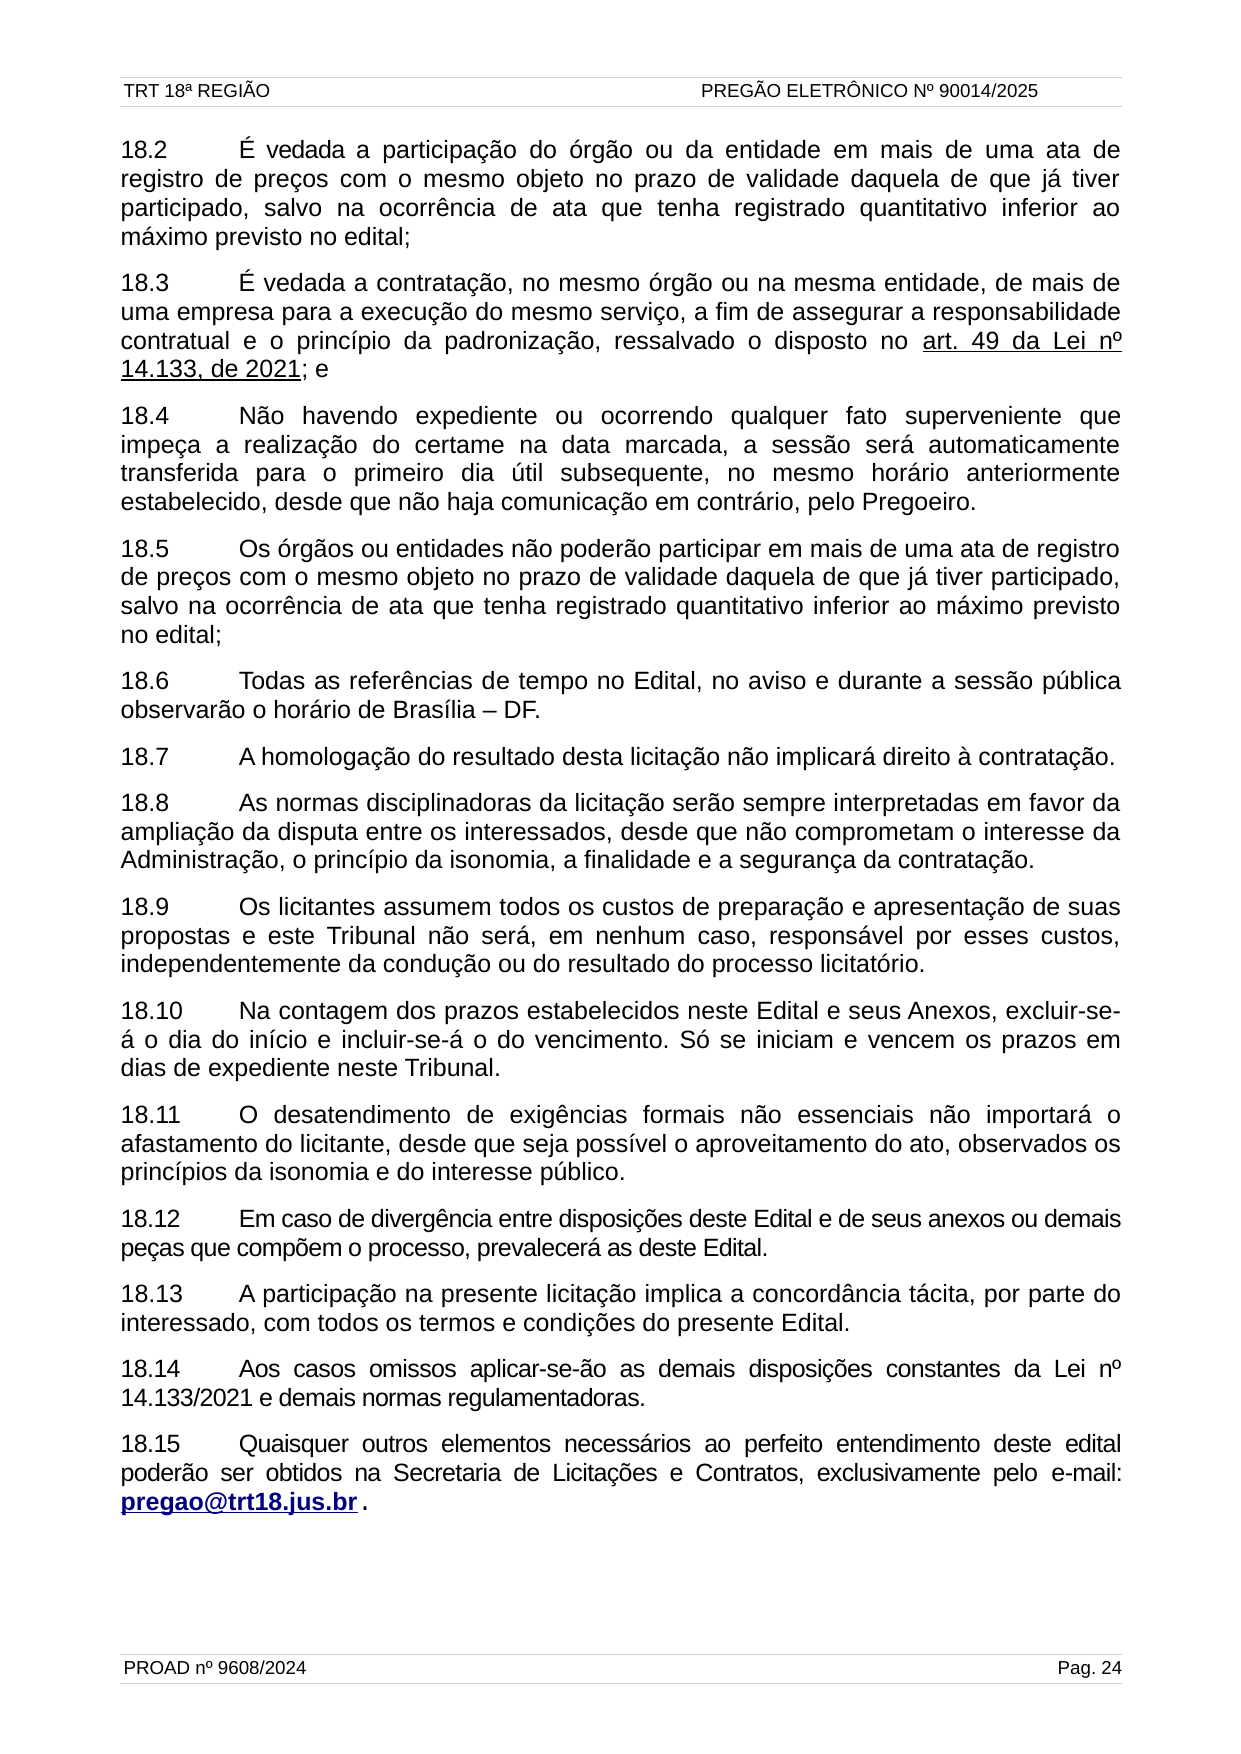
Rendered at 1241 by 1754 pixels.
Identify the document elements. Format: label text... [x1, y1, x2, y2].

text 18.3 É vedada a contratação, no mesmo órgão ou na mesma entidade, de mais de uma empresa para a execução do mesmo serviço, a fim de assegurar a responsabilidade contratual e o princípio da padronização, ressalvado o disposto no art. 49 da Lei nº 14.133, de 2021; e [120, 268, 1122, 383]
text 18.11 O desatendimento de exigências formais não essenciais não importará o afastamento do licitante, desde que seja possível o aproveitamento do ato, observados os princípios da isonomia e do interesse público. [120, 1100, 1122, 1186]
text 18.7 A homologação do resultado desta licitação não implicará direito à contratação. [120, 742, 1122, 770]
text 18.2 É vedada a participação do órgão ou da entidade em mais de uma ata de registro de preços com o mesmo objeto no prazo de validade daquela de que já tiver participado, salvo na ocorrência de ata que tenha registrado quantitativo inferior ao máximo previsto no edital; [120, 136, 1122, 251]
text 18.4 Não havendo expediente ou ocorrendo qualquer fato superveniente que impeça a realização do certame na data marcada, a sessão será automaticamente transferida para o primeiro dia útil subsequente, no mesmo horário anteriormente estabelecido, desde que não haja comunicação em contrário, pelo Pregoeiro. [120, 401, 1122, 516]
text 18.8 As normas disciplinadoras da licitação serão sempre interpretadas em favor da ampliação da disputa entre os interessados, desde que não comprometam o interesse da Administração, o princípio da isonomia, a finalidade e a segurança da contratação. [120, 788, 1122, 874]
text 18.6 Todas as referências de tempo no Edital, no aviso e durante a sessão pública observarão o horário de Brasília – DF. [120, 666, 1122, 724]
text 18.5 Os órgãos ou entidades não poderão participar em mais de uma ata de registro de preços com o mesmo objeto no prazo de validade daquela de que já tiver participado, salvo na ocorrência de ata que tenha registrado quantitativo inferior ao máximo previsto no edital; [120, 534, 1122, 649]
text 18.15 Quaisquer outros elementos necessários ao perfeito entendimento deste edital poderão ser obtidos na Secretaria de Licitações e Contratos, exclusivamente pelo e-mail: pregao@trt18.jus.br. [120, 1429, 1122, 1518]
text 18.14 Aos casos omissos aplicar-se-ão as demais disposições constantes da Lei nº 14.133/2021 e demais normas regulamentadoras. [120, 1354, 1122, 1412]
text 18.13 A participação na presente licitação implica a concordância tácita, por parte do interessado, com todos os termos e condições do presente Edital. [120, 1279, 1122, 1337]
text 18.12 Em caso de divergência entre disposições deste Edital e de seus anexos ou demais peças que compõem o processo, prevalecerá as deste Edital. [120, 1204, 1122, 1261]
text 18.10 Na contagem dos prazos estabelecidos neste Edital e seus Anexos, excluir-se-á o dia do início e incluir-se-á o do vencimento. Só se iniciam e vencem os prazos em dias de expediente neste Tribunal. [120, 996, 1122, 1082]
text 18.9 Os licitantes assumem todos os custos de preparação e apresentação de suas propostas e este Tribunal não será, em nenhum caso, responsável por esses custos, independentemente da condução ou do resultado do processo licitatório. [120, 892, 1122, 978]
